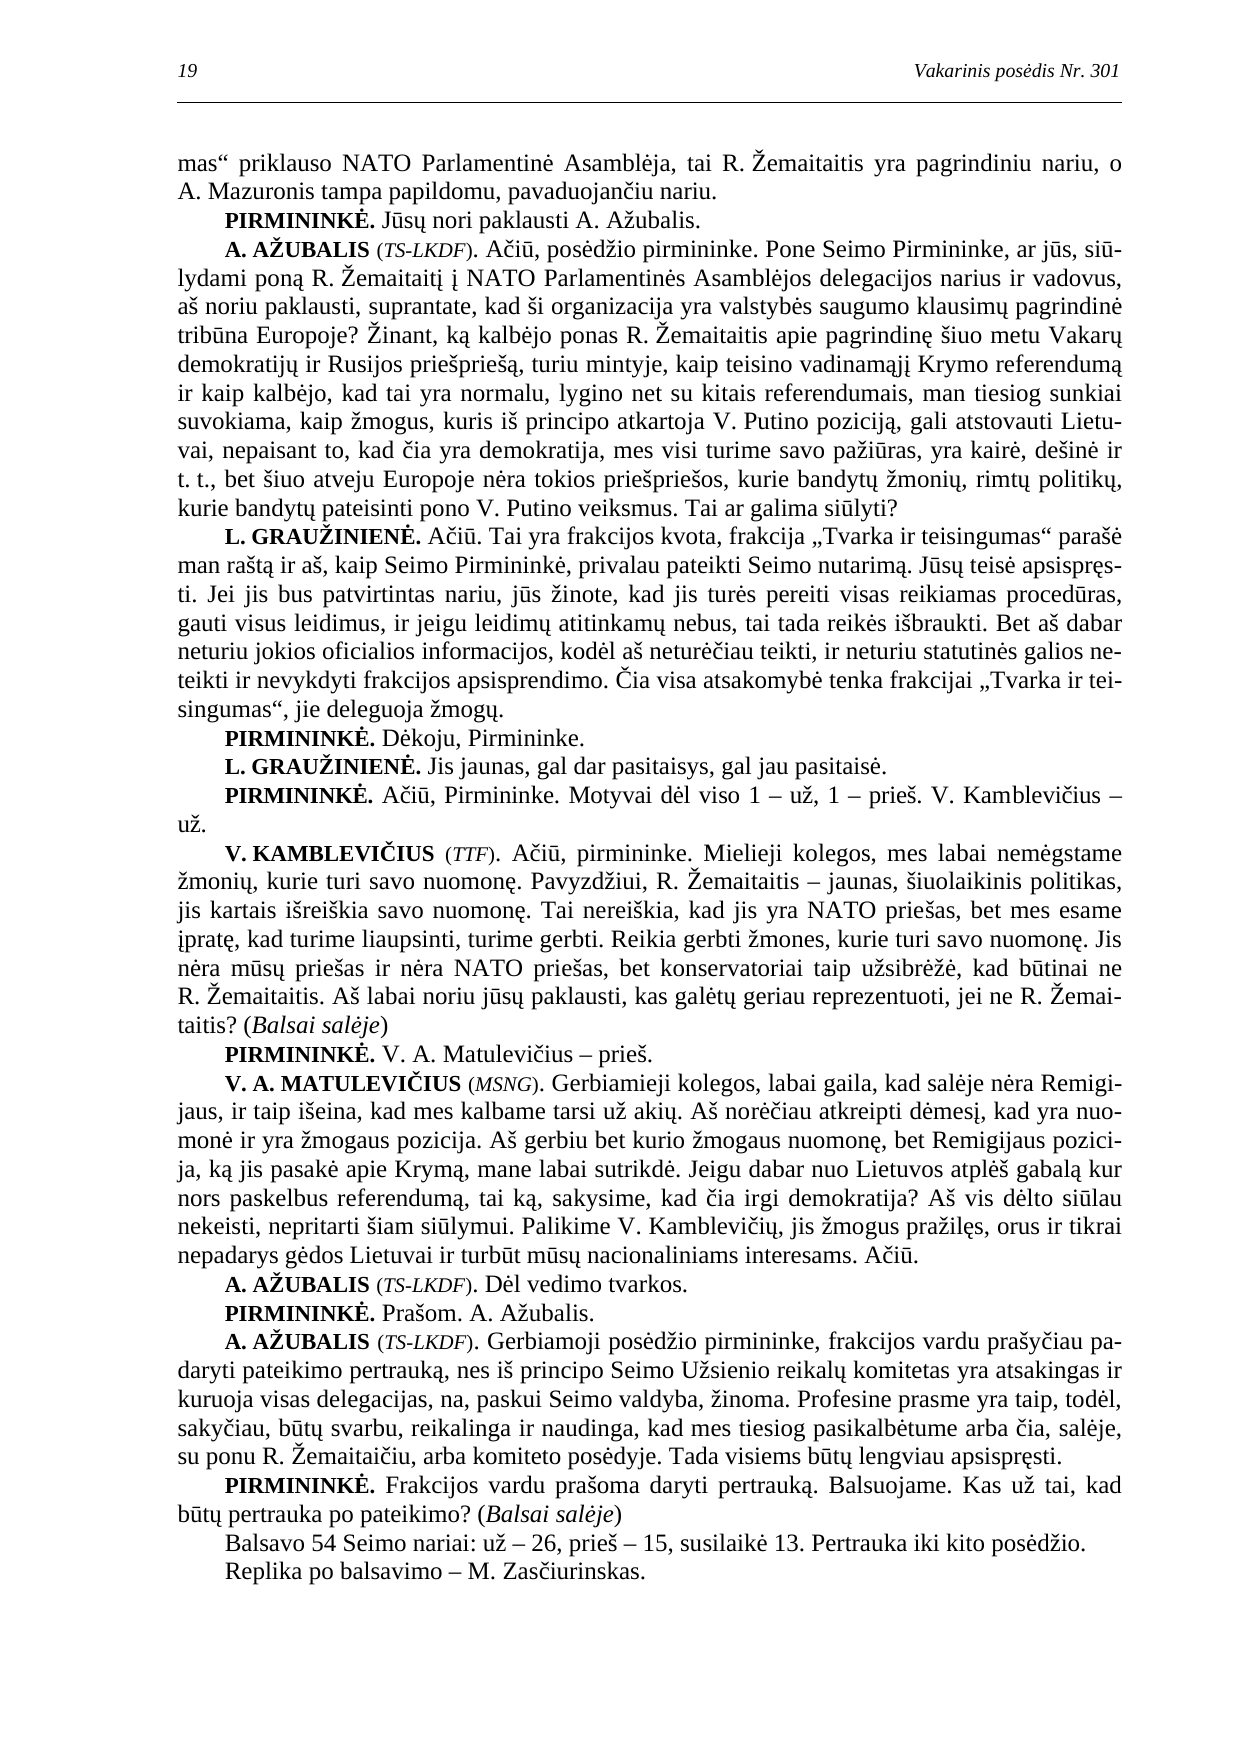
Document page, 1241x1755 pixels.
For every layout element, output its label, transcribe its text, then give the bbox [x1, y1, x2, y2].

text V. A. MATULEVIČIUS (MSNG). Ger­bia­mie­ji ko­le­gos, la­bai gai­la, kad sa­lė­je nė­ra Re­mi­gi­jaus, ir taip iš­ei­na, kad mes kal­ba­me tar­si už akių. Aš no­rė­čiau at­kreip­ti dė­me­sį, kad yra nuo­mo­nė ir yra žmo­gaus po­zi­ci­ja. Aš ger­biu bet ku­rio žmo­gaus nuo­mo­nę, bet Re­mi­gi­jaus po­zi­ci­ja, ką jis pa­sa­kė apie Kry­mą, ma­ne la­bai su­trik­dė. Jei­gu da­bar nuo Lie­tu­vos at­plėš ga­ba­lą kur nors pa­skel­bus re­fe­ren­du­mą, tai ką, sa­ky­si­me, kad čia ir­gi de­mo­kra­tija? Aš vis dėl­to siū­lau ne­keis­ti, ne­pri­tar­ti šiam siū­ly­mui. Pa­li­ki­me V. Kam­ble­vi­čių, jis žmo­gus pra­ži­lęs, orus ir tik­rai ne­pa­da­rys gė­dos Lie­tu­vai ir tur­būt mū­sų na­cio­na­li­niams in­te­re­sams. Ačiū. [177, 1068, 1122, 1269]
text V. KAMBLEVIČIUS (TTF). Ačiū, pir­mi­nin­ke. Mie­lie­ji ko­le­gos, mes la­bai ne­mėgs­ta­me žmo­nių, ku­rie tu­ri sa­vo nuo­mo­nę. Pa­vyz­džiui, R. Že­mai­tai­tis – jau­nas, šiuo­lai­ki­nis po­li­ti­kas, jis kar­tais iš­reiš­kia sa­vo nuo­mo­nę. Tai ne­reiš­kia, kad jis yra NATO prie­šas, bet mes esa­me įpra­tę, kad tu­ri­me liaup­sin­ti, tu­ri­me gerb­ti. Rei­kia gerb­ti žmo­nes, ku­rie tu­ri sa­vo nuo­mo­nę. Jis nė­ra mū­sų prie­šas ir nė­ra NATO prie­šas, bet kon­ser­va­to­riai taip už­si­brė­žė, kad bū­ti­nai ne R. Že­mai­tai­tis. Aš la­bai no­riu jū­sų pa­klaus­ti, kas ga­lė­tų ge­riau rep­re­zen­tuo­ti, jei ne R. Že­mai­tai­tis? (Bal­sai sa­lė­je) [177, 838, 1122, 1039]
text A. AŽUBALIS (TS-LKDF). Ačiū, po­sė­džio pir­mi­nin­ke. Po­ne Sei­mo Pir­mi­nin­ke, ar jūs, siū­ly­da­mi po­ną R. Že­mai­tai­tį į NATO Par­la­men­ti­nės Asam­blė­jos de­le­ga­ci­jos na­rius ir va­do­vus, aš no­riu pa­klaus­ti, su­pran­ta­te, kad ši or­ga­ni­za­ci­ja yra vals­ty­bės sau­gu­mo klau­si­mų pa­grin­di­nė tri­bū­na Eu­ro­po­je? Ži­nant, ką kal­bė­jo po­nas R. Že­mai­tai­tis apie pa­grin­di­nę šiuo me­tu Va­ka­rų de­mo­kra­tijų ir Ru­si­jos prieš­prie­šą, tu­riu min­ty­je, kaip tei­si­no va­di­na­mą­jį Kry­mo re­fe­ren­du­mą ir kaip kal­bė­jo, kad tai yra nor­ma­lu, ly­gi­no net su ki­tais re­fe­ren­du­mais, man tie­siog sun­kiai su­vo­kia­ma, kaip žmo­gus, ku­ris iš prin­ci­po at­kar­to­ja V. Pu­ti­no po­zi­ci­ją, ga­li at­sto­vau­ti Lie­tu­vai, ne­pai­sant to, kad čia yra de­mo­kra­tija, mes vi­si tu­ri­me sa­vo pa­žiū­ras, yra kai­rė, de­ši­nė ir t. t., bet šiuo at­ve­ju Eu­ro­po­je nė­ra to­kios prieš­prie­šos, ku­rie ban­dy­tų žmo­nių, rim­tų po­li­ti­kų, ku­rie ban­dy­tų pa­tei­sin­ti po­no V. Pu­ti­no veiks­mus. Tai ar ga­li­ma siū­ly­ti? [177, 234, 1122, 521]
text Re­pli­ka po bal­sa­vi­mo – M. Zas­čiu­rins­kas. [177, 1556, 1122, 1585]
text L. GRAUŽINIENĖ. Jis jau­nas, gal dar pa­si­tai­sys, gal jau pa­si­tai­sė. [177, 751, 1122, 780]
text A. AŽUBALIS (TS-LKDF). Dėl ve­di­mo tvar­kos. [177, 1269, 1122, 1298]
text PIRMININKĖ. Frak­ci­jos var­du pra­šo­ma da­ry­ti per­trau­ką. Bal­suo­ja­me. Kas už tai, kad bū­tų per­trau­ka po pa­tei­ki­mo? (Bal­sai sa­lė­je) [177, 1470, 1122, 1528]
text PIRMININKĖ. V. A. Ma­tu­le­vi­čius – prieš. [177, 1039, 1122, 1068]
text L. GRAUŽINIENĖ. Ačiū. Tai yra frak­ci­jos kvo­ta, frak­ci­ja „Tvar­ka ir tei­sin­gu­mas“ pa­ra­šė man raš­tą ir aš, kaip Sei­mo Pir­mi­nin­kė, pri­va­lau pa­teik­ti Sei­mo nu­ta­ri­mą. Jū­sų tei­sė ap­si­spręs­ti. Jei jis bus pa­tvir­tin­tas na­riu, jūs ži­no­te, kad jis tu­rės per­ei­ti vi­sas rei­kia­mas pro­ce­dū­ras, gau­ti vi­sus lei­di­mus, ir jei­gu lei­di­mų ati­tin­ka­mų ne­bus, tai ta­da rei­kės iš­brauk­ti. Bet aš da­bar ne­tu­riu jo­kios ofi­cia­lios in­for­ma­ci­jos, ko­dėl aš ne­tu­rė­čiau teik­ti, ir ne­tu­riu sta­tu­ti­nės ga­lios ne­teik­ti ir ne­vyk­dy­ti frak­ci­jos ap­si­spren­di­mo. Čia vi­sa at­sa­ko­my­bė ten­ka frak­ci­jai „Tvar­ka ir tei­sin­gu­mas“, jie de­le­guo­ja žmo­gų. [177, 521, 1122, 723]
text PIRMININKĖ. Dė­ko­ju, Pir­mi­nin­ke. [177, 723, 1122, 751]
text mas“ pri­klau­so NATO Par­la­men­ti­nė Asam­blė­ja, tai R. Že­mai­tai­tis yra pa­grin­di­niu na­riu, o A. Ma­zu­ro­nis tam­pa pa­pil­do­mu, pa­va­duo­jan­čiu na­riu. [177, 148, 1122, 205]
text Bal­sa­vo 54 Sei­mo na­riai: už – 26, prieš – 15, su­si­lai­kė 13. Per­trau­ka iki ki­to po­sė­džio. [177, 1528, 1122, 1556]
text PIRMININKĖ. Pra­šom. A. Ažu­ba­lis. [177, 1298, 1122, 1326]
text PIRMININKĖ. Ačiū, Pir­mi­nin­ke. Mo­ty­vai dėl vi­so 1 – už, 1 – prieš. V. Kam­ble­vi­čius – už. [177, 780, 1122, 838]
text A. AŽUBALIS (TS-LKDF). Ger­bia­mo­ji po­sė­džio pir­mi­nin­ke, frak­ci­jos var­du pra­šy­čiau pa­da­ry­ti pa­tei­ki­mo per­trau­ką, nes iš prin­ci­po Sei­mo Už­sie­nio rei­ka­lų ko­mi­te­tas yra at­sa­kin­gas ir ku­ruo­ja vi­sas de­le­ga­ci­jas, na, pas­kui Sei­mo val­dy­ba, ži­no­ma. Pro­fe­si­ne pras­me yra taip, to­dėl, sa­ky­čiau, bū­tų svar­bu, rei­ka­lin­ga ir nau­din­ga, kad mes tie­siog pa­si­kal­bė­tu­me ar­ba čia, sa­lė­je, su po­nu R. Že­mai­tai­čiu, ar­ba ko­mi­te­to po­sė­dy­je. Ta­da vi­siems bū­tų leng­viau ap­si­spręs­ti. [177, 1326, 1122, 1470]
text PIRMININKĖ. Jū­sų no­ri pa­klaus­ti A. Ažu­ba­lis. [177, 205, 1122, 234]
